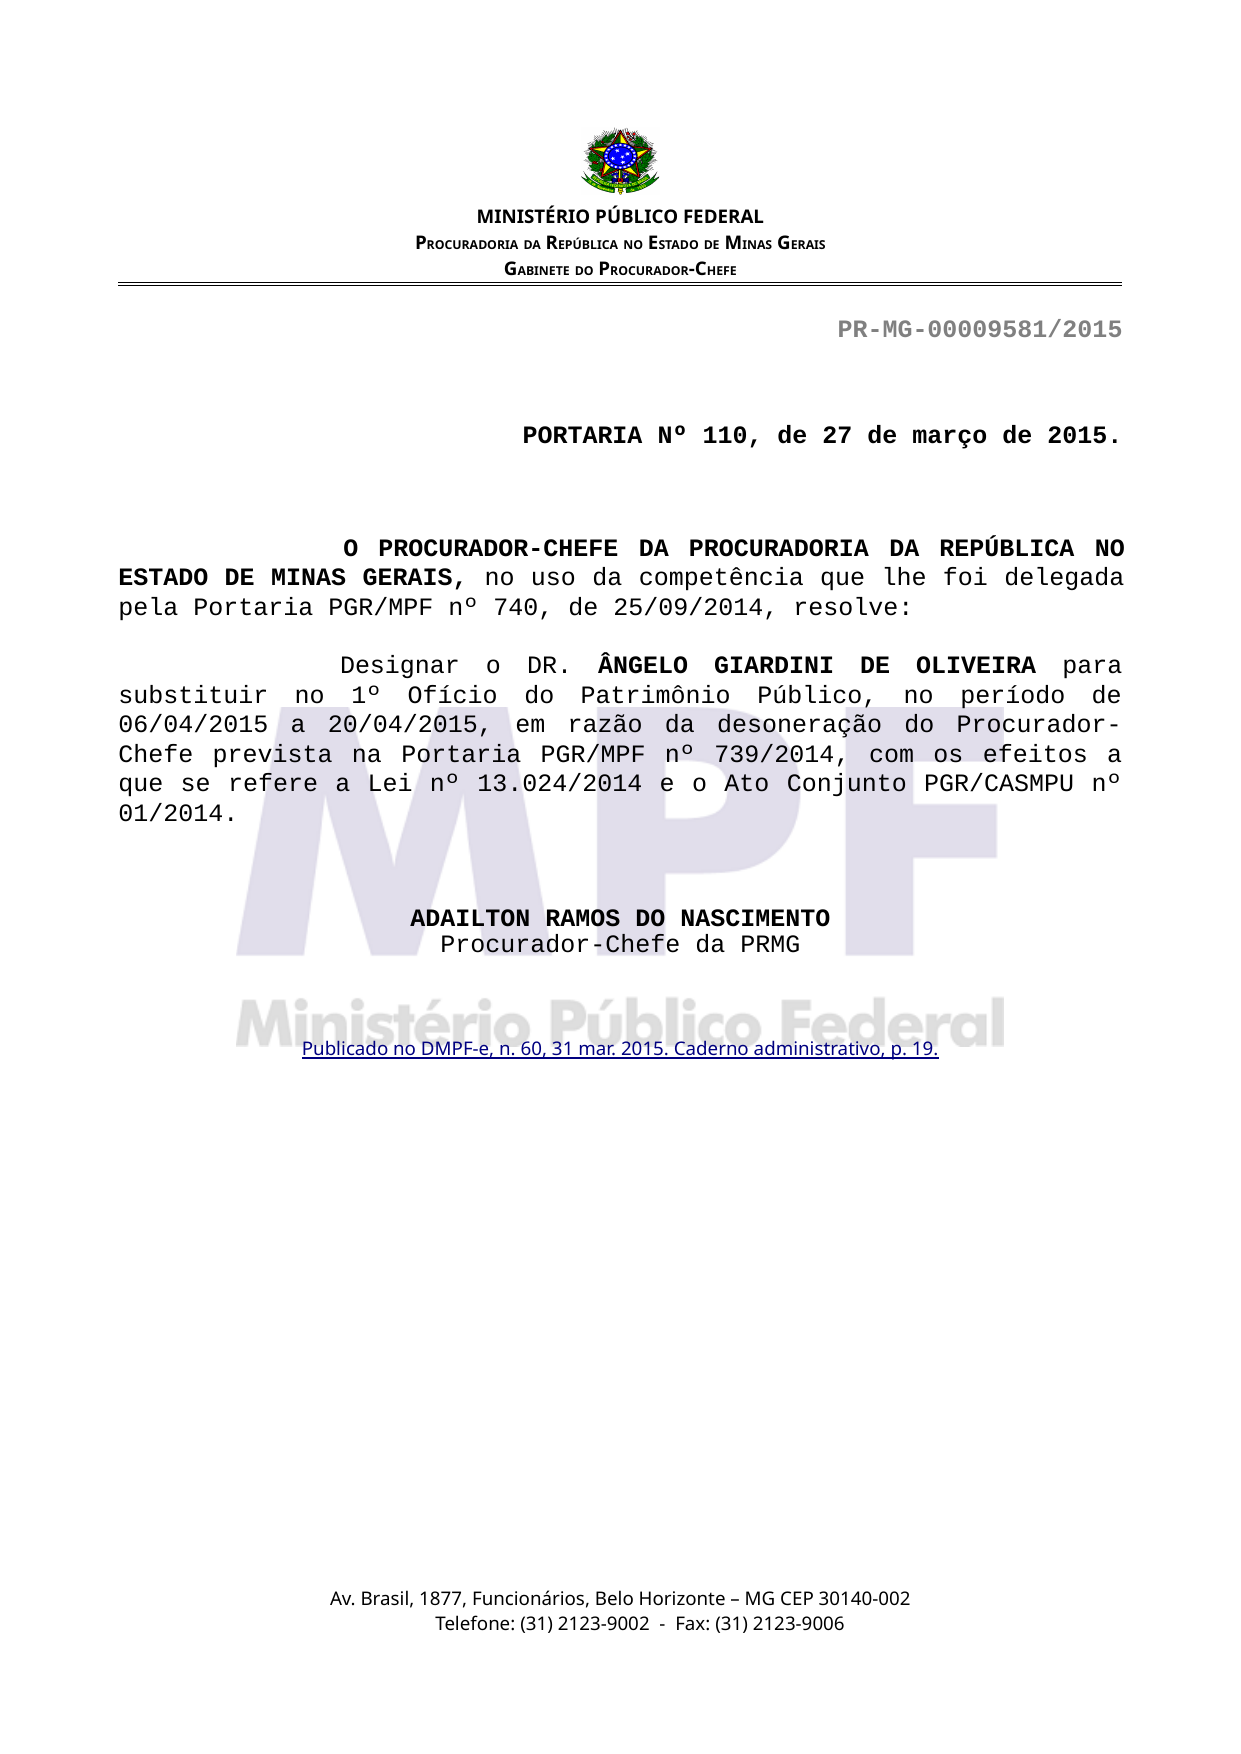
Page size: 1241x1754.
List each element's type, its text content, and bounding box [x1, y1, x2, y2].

picture [236, 827, 1004, 907]
text Procurador-Chefe da PRMG [118, 932, 1122, 960]
text O PROCURADOR-CHEFE DA PROCURADORIA DA REPÚBLICA NO ESTADO DE MINAS GERAIS, no uso da competência que lhe foi delegada pela Portaria PGR/MPF nº 740, de 25/09/2014, resolve: [118, 532, 1125, 621]
subtitle ADAILTON RAMOS DO NASCIMENTO [118, 907, 1122, 932]
picture [236, 960, 1004, 1036]
text PORTARIA Nº 110, de 27 de março de 2015. [118, 423, 1122, 448]
picture [581, 127, 660, 195]
text PR-MG-00009581/2015 [118, 314, 1122, 345]
text Designar o DR. ÂNGELO GIARDINI DE OLIVEIRA para substituir no 1º Ofício do Patrimônio Público, no período de 06/04/2015 a 20/04/2015, em razão da desoneração do Procurador-Chefe prevista na Portaria PGR/MPF nº 739/2014, com os efeitos a que se refere a Lei nº 13.024/2014 e o Ato Conjunto PGR/CASMPU nº 01/2014. [118, 650, 1122, 827]
text Publicado no DMPF-e, n. 60, 31 mar. 2015. Caderno administrativo, p. 19. [118, 1036, 1122, 1061]
